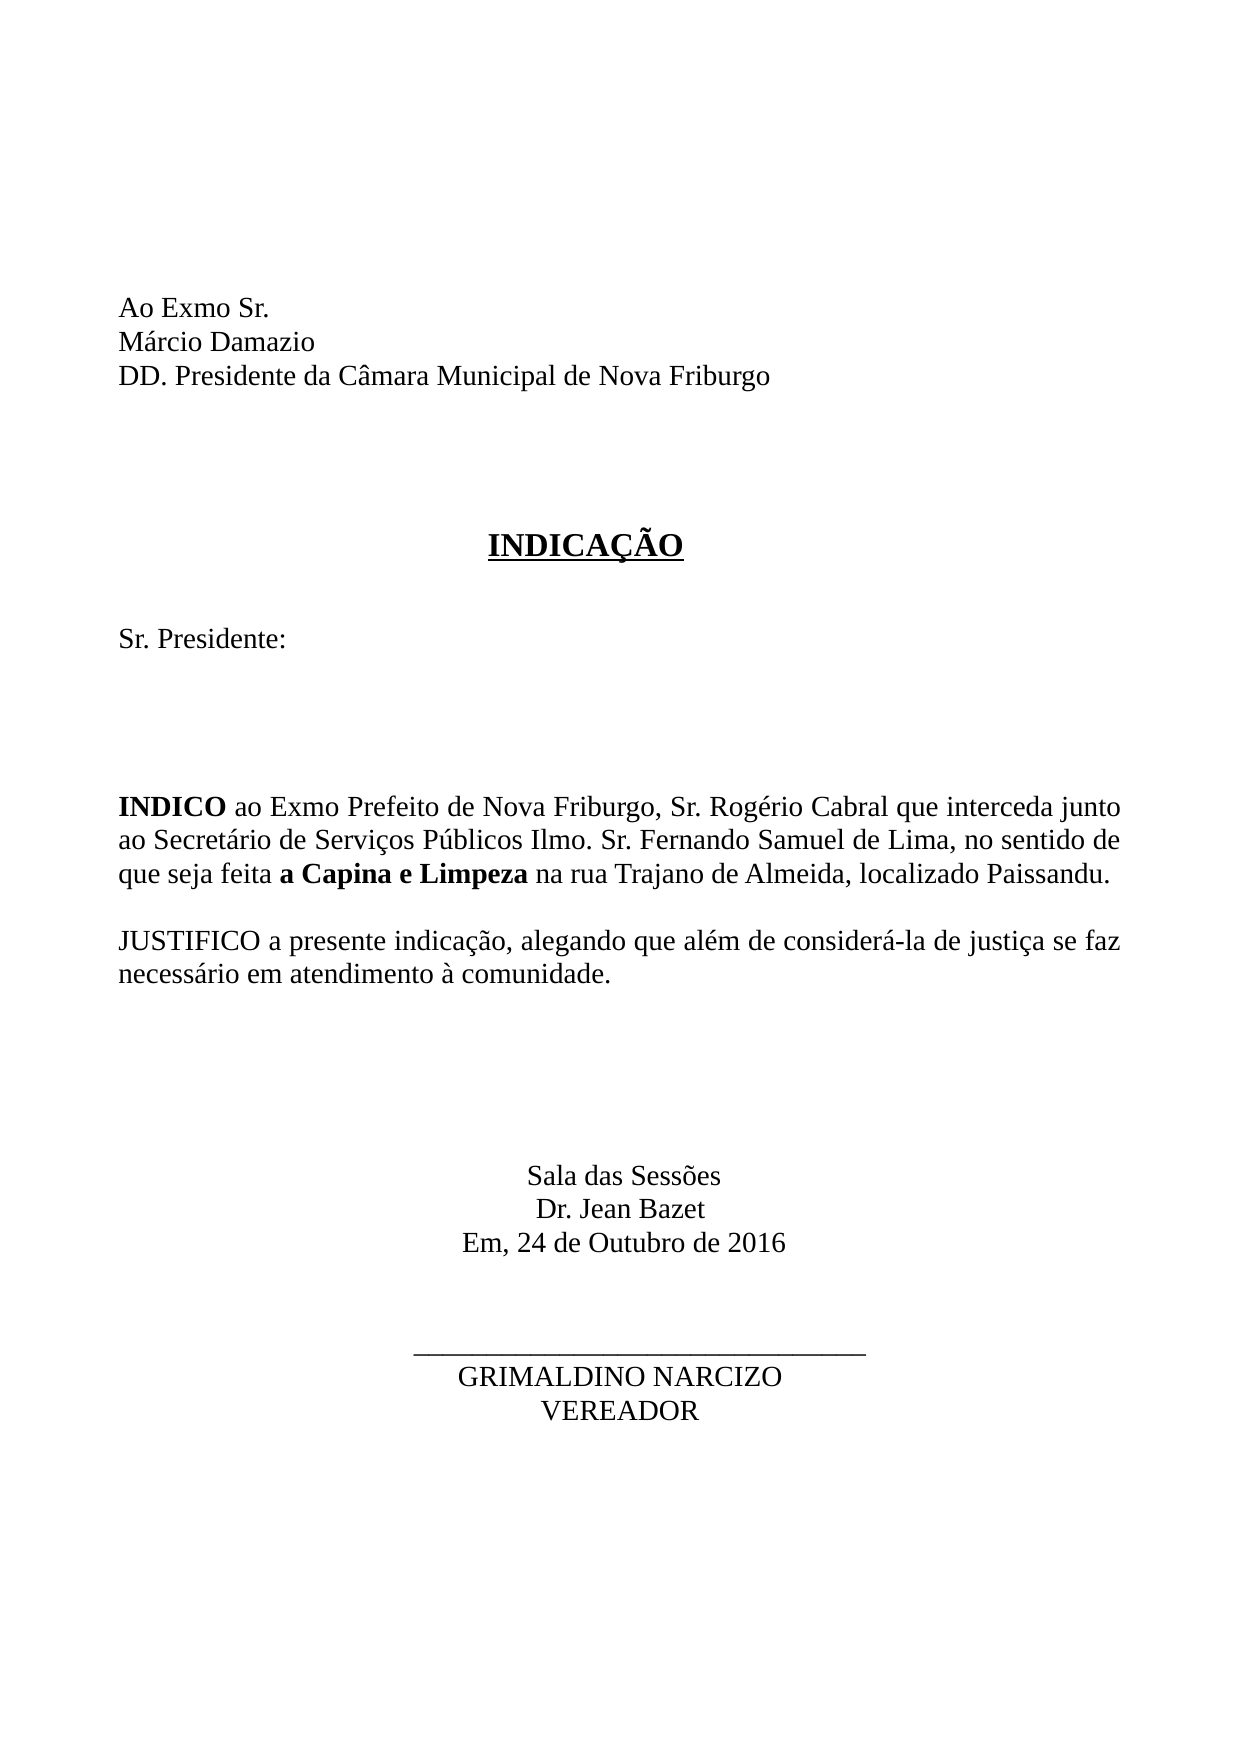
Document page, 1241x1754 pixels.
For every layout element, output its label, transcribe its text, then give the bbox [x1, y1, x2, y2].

text Sala das Sessões [118, 1158, 1122, 1191]
text DD. Presidente da Câmara Municipal de Nova Friburgo [118, 358, 1122, 391]
text INDICAÇÃO [118, 525, 1122, 564]
text VEREADOR [118, 1393, 1122, 1426]
text Sr. Presidente: [118, 621, 1122, 655]
text INDICO ao Exmo Prefeito de Nova Friburgo, Sr. Rogério Cabral que interceda junto ao Secretário de Serviços Públicos Ilmo. Sr. Fernando Samuel de Lima, no sentido de que seja feita a Capina e Limpeza na rua Trajano de Almeida, localizado Paissandu. [118, 789, 1122, 889]
text _______________________________ [118, 1326, 1122, 1359]
text Ao Exmo Sr. [118, 291, 1122, 324]
text GRIMALDINO NARCIZO [118, 1359, 1122, 1393]
text Márcio Damazio [118, 324, 1122, 358]
text Dr. Jean Bazet [118, 1191, 1122, 1225]
text Em, 24 de Outubro de 2016 [118, 1225, 1122, 1258]
text JUSTIFICO a presente indicação, alegando que além de considerá-la de justiça se faz necessário em atendimento à comunidade. [118, 923, 1122, 990]
